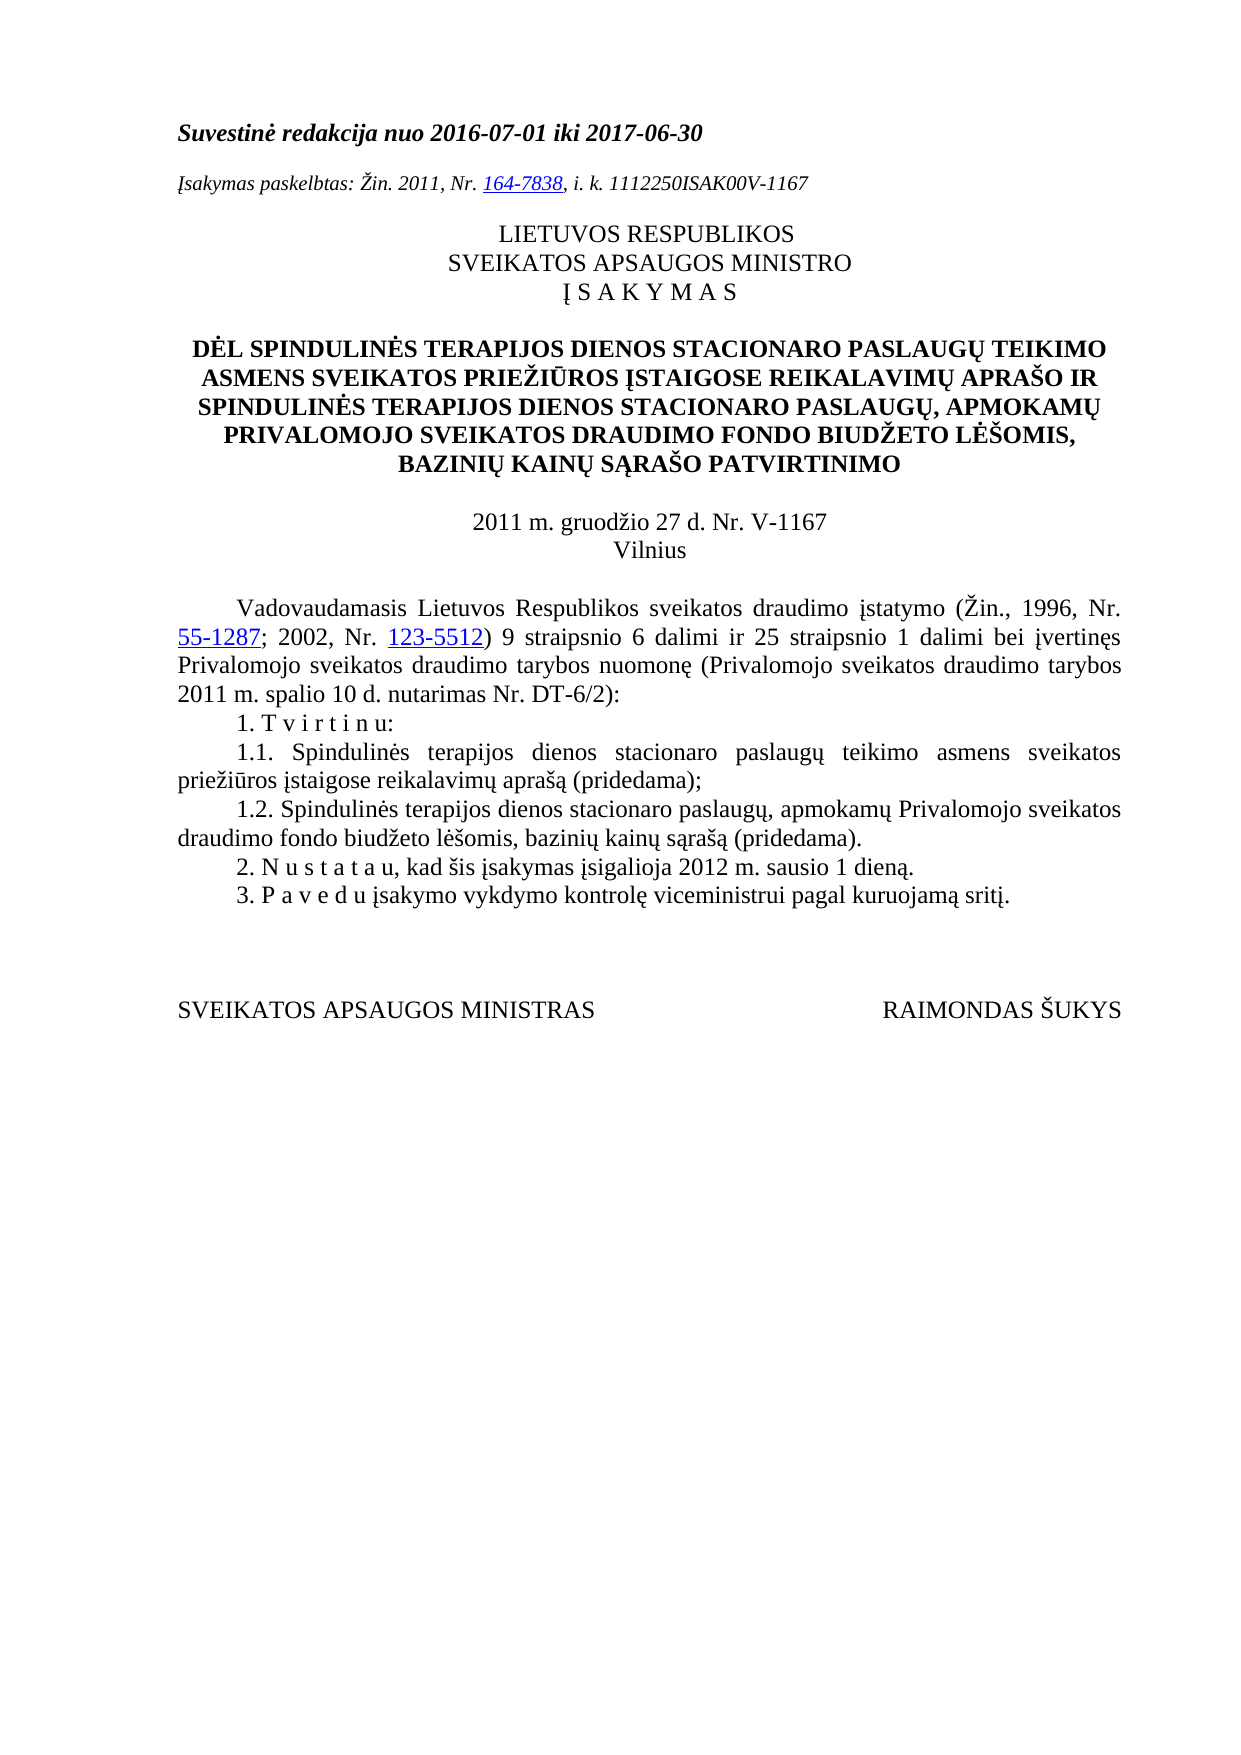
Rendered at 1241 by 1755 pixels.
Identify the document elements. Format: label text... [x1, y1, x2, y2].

text 2011 m. gruodžio 27 d. Nr. V-1167 [177, 507, 1122, 535]
text LIETUVOS RESPUBLIKOS [177, 219, 1122, 248]
text 1. T v i r t i n u: [177, 708, 1122, 737]
text 2. N u s t a t a u, kad šis įsakymas įsigalioja 2012 m. sausio 1 dieną. [177, 852, 1122, 880]
text Vilnius [177, 535, 1122, 564]
text 1.1. Spindulinės terapijos dienos stacionaro paslaugų teikimo asmens sveikatos priežiūros įstaigose reikalavimų aprašą (pridedama); [177, 737, 1122, 794]
text SVEIKATOS APSAUGOS MINISTRAS RAIMONDAS ŠUKYS [177, 995, 1122, 1024]
text 3. P a v e d u įsakymo vykdymo kontrolę viceministrui pagal kuruojamą sritį. [177, 880, 1122, 909]
text Į S A K Y M A S [177, 277, 1122, 305]
text DĖL SPINDULINĖS TERAPIJOS DIENOS STACIONARO PASLAUGŲ TEIKIMO ASMENS SVEIKATOS PRIEŽIŪROS ĮSTAIGOSE REIKALAVIMŲ APRAŠO IR SPINDULINĖS TERAPIJOS DIENOS STACIONARO PASLAUGŲ, APMOKAMŲ PRIVALOMOJO SVEIKATOS DRAUDIMO FONDO BIUDŽETO LĖŠOMIS, BAZINIŲ KAINŲ SĄRAŠO PATVIRTINIMO [177, 334, 1122, 478]
text Vadovaudamasis Lietuvos Respublikos sveikatos draudimo įstatymo (Žin., 1996, Nr. 55-1287; 2002, Nr. 123-5512) 9 straipsnio 6 dalimi ir 25 straipsnio 1 dalimi bei įvertinęs Privalomojo sveikatos draudimo tarybos nuomonę (Privalomojo sveikatos draudimo tarybos 2011 m. spalio 10 d. nutarimas Nr. DT-6/2): [177, 593, 1122, 708]
text SVEIKATOS APSAUGOS MINISTRO [177, 248, 1122, 277]
text 1.2. Spindulinės terapijos dienos stacionaro paslaugų, apmokamų Privalomojo sveikatos draudimo fondo biudžeto lėšomis, bazinių kainų sąrašą (pridedama). [177, 794, 1122, 852]
text Suvestinė redakcija nuo 2016-07-01 iki 2017-06-30 [177, 118, 1122, 147]
text Įsakymas paskelbtas: Žin. 2011, Nr. 164-7838, i. k. 1112250ISAK00V-1167 [177, 171, 1122, 195]
